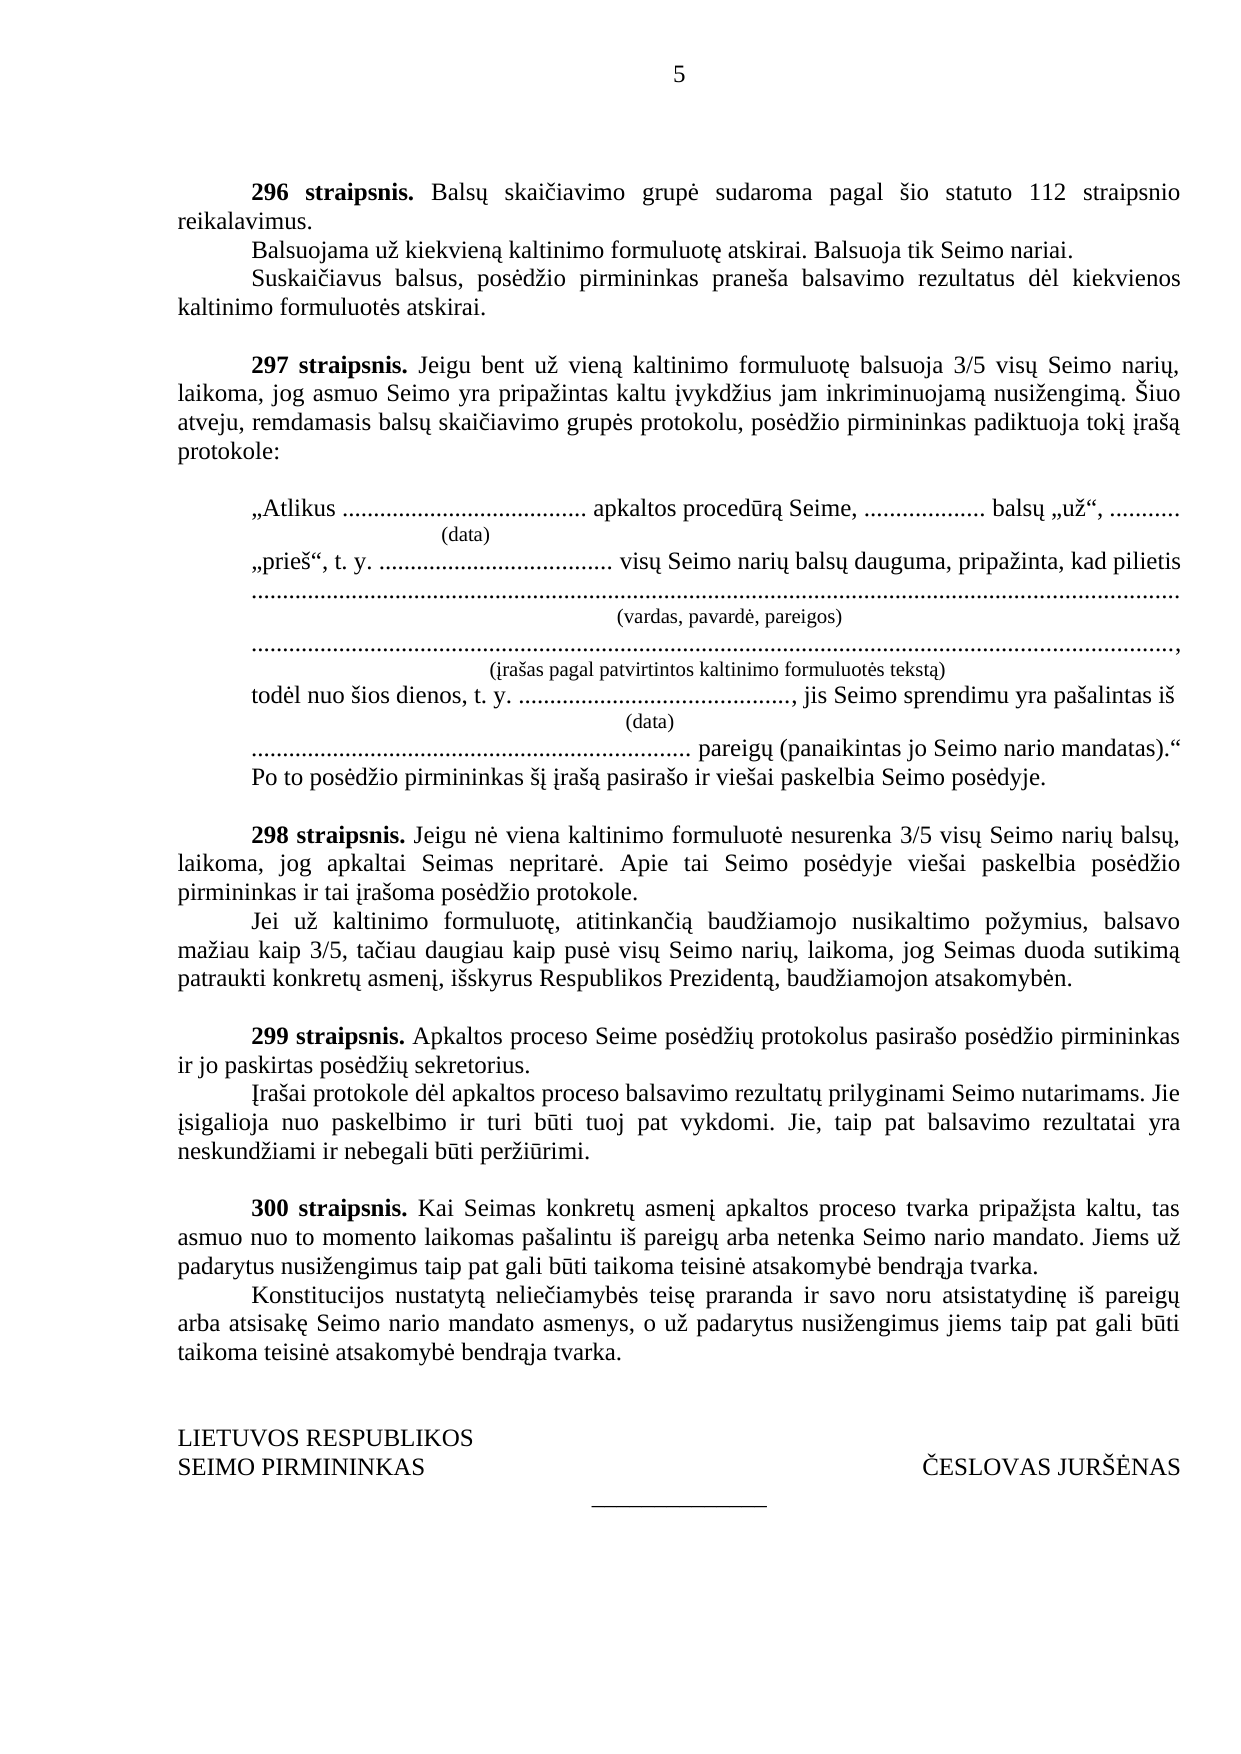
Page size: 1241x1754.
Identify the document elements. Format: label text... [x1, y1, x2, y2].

text SEIMO PIRMININKAS ČESLOVAS JURŠĖNAS [177, 1452, 1181, 1481]
text Balsuojama už kiekvieną kaltinimo formuluotę atskirai. Balsuoja tik Seimo nariai. [177, 235, 1181, 263]
text Jei už kaltinimo formuluotę, atitinkančią baudžiamojo nusikaltimo požymius, balsavo mažiau kaip 3/5, tačiau daugiau kaip pusė visų Seimo narių, laikoma, jog Seimas duoda sutikimą patraukti konkretų asmenį, išskyrus Respublikos Prezidentą, baudžiamojon atsakomybėn. [177, 906, 1181, 992]
text „Atlikus apkaltos procedūrą Seime, balsų „už“, [177, 493, 1181, 522]
text Įrašai protokole dėl apkaltos proceso balsavimo rezultatų prilyginami Seimo nutarimams. Jie įsigalioja nuo paskelbimo ir turi būti tuoj pat vykdomi. Jie, taip pat balsavimo rezultatai yra neskundžiami ir nebegali būti peržiūrimi. [177, 1078, 1181, 1165]
text Po to posėdžio pirmininkas šį įrašą pasirašo ir viešai paskelbia Seimo posėdyje. [177, 762, 1181, 791]
text todėl nuo šios dienos, t. y. , jis Seimo sprendimu yra pašalintas iš [177, 681, 1181, 709]
text Konstitucijos nustatytą neliečiamybės teisę praranda ir savo noru atsistatydinę iš pareigų arba atsisakę Seimo nario mandato asmenys, o už padarytus nusižengimus jiems taip pat gali būti taikoma teisinė atsakomybė bendrąja tvarka. [177, 1280, 1181, 1366]
text 299 straipsnis. Apkaltos proceso Seime posėdžių protokolus pasirašo posėdžio pirmininkas ir jo paskirtas posėdžių sekretorius. [177, 1021, 1181, 1078]
text , [177, 628, 1181, 657]
text ______________ [177, 1481, 1181, 1510]
text 298 straipsnis. Jeigu nė viena kaltinimo formuluotė nesurenka 3/5 visų Seimo narių balsų, laikoma, jog apkaltai Seimas nepritarė. Apie tai Seimo posėdyje viešai paskelbia posėdžio pirmininkas ir tai įrašoma posėdžio protokole. [177, 820, 1181, 906]
text LIETUVOS RESPUBLIKOS [177, 1423, 1181, 1452]
text 297 straipsnis. Jeigu bent už vieną kaltinimo formuluotę balsuoja 3/5 visų Seimo narių, laikoma, jog asmuo Seimo yra pripažintas kaltu įvykdžius jam inkriminuojamą nusižengimą. Šiuo atveju, remdamasis balsų skaičiavimo grupės protokolu, posėdžio pirmininkas padiktuoja tokį įrašą protokole: [177, 350, 1181, 465]
text (data) [177, 709, 1181, 733]
text pareigų (panaikintas jo Seimo nario mandatas).“ [177, 733, 1181, 762]
text 296 straipsnis. Balsų skaičiavimo grupė sudaroma pagal šio statuto 112 straipsnio reikalavimus. [177, 177, 1181, 235]
text 300 straipsnis. Kai Seimas konkretų asmenį apkaltos proceso tvarka pripažįsta kaltu, tas asmuo nuo to momento laikomas pašalintu iš pareigų arba netenka Seimo nario mandato. Jiems už padarytus nusižengimus taip pat gali būti taikoma teisinė atsakomybė bendrąja tvarka. [177, 1193, 1181, 1280]
text (data) [177, 522, 1181, 546]
text (vardas, pavardė, pareigos) [177, 604, 1181, 628]
text „prieš“, t. y. visų Seimo narių balsų dauguma, pripažinta, kad pilietis [177, 546, 1181, 575]
text (įrašas pagal patvirtintos kaltinimo formuluotės tekstą) [177, 657, 1181, 681]
text Suskaičiavus balsus, posėdžio pirmininkas praneša balsavimo rezultatus dėl kiekvienos kaltinimo formuluotės atskirai. [177, 263, 1181, 321]
